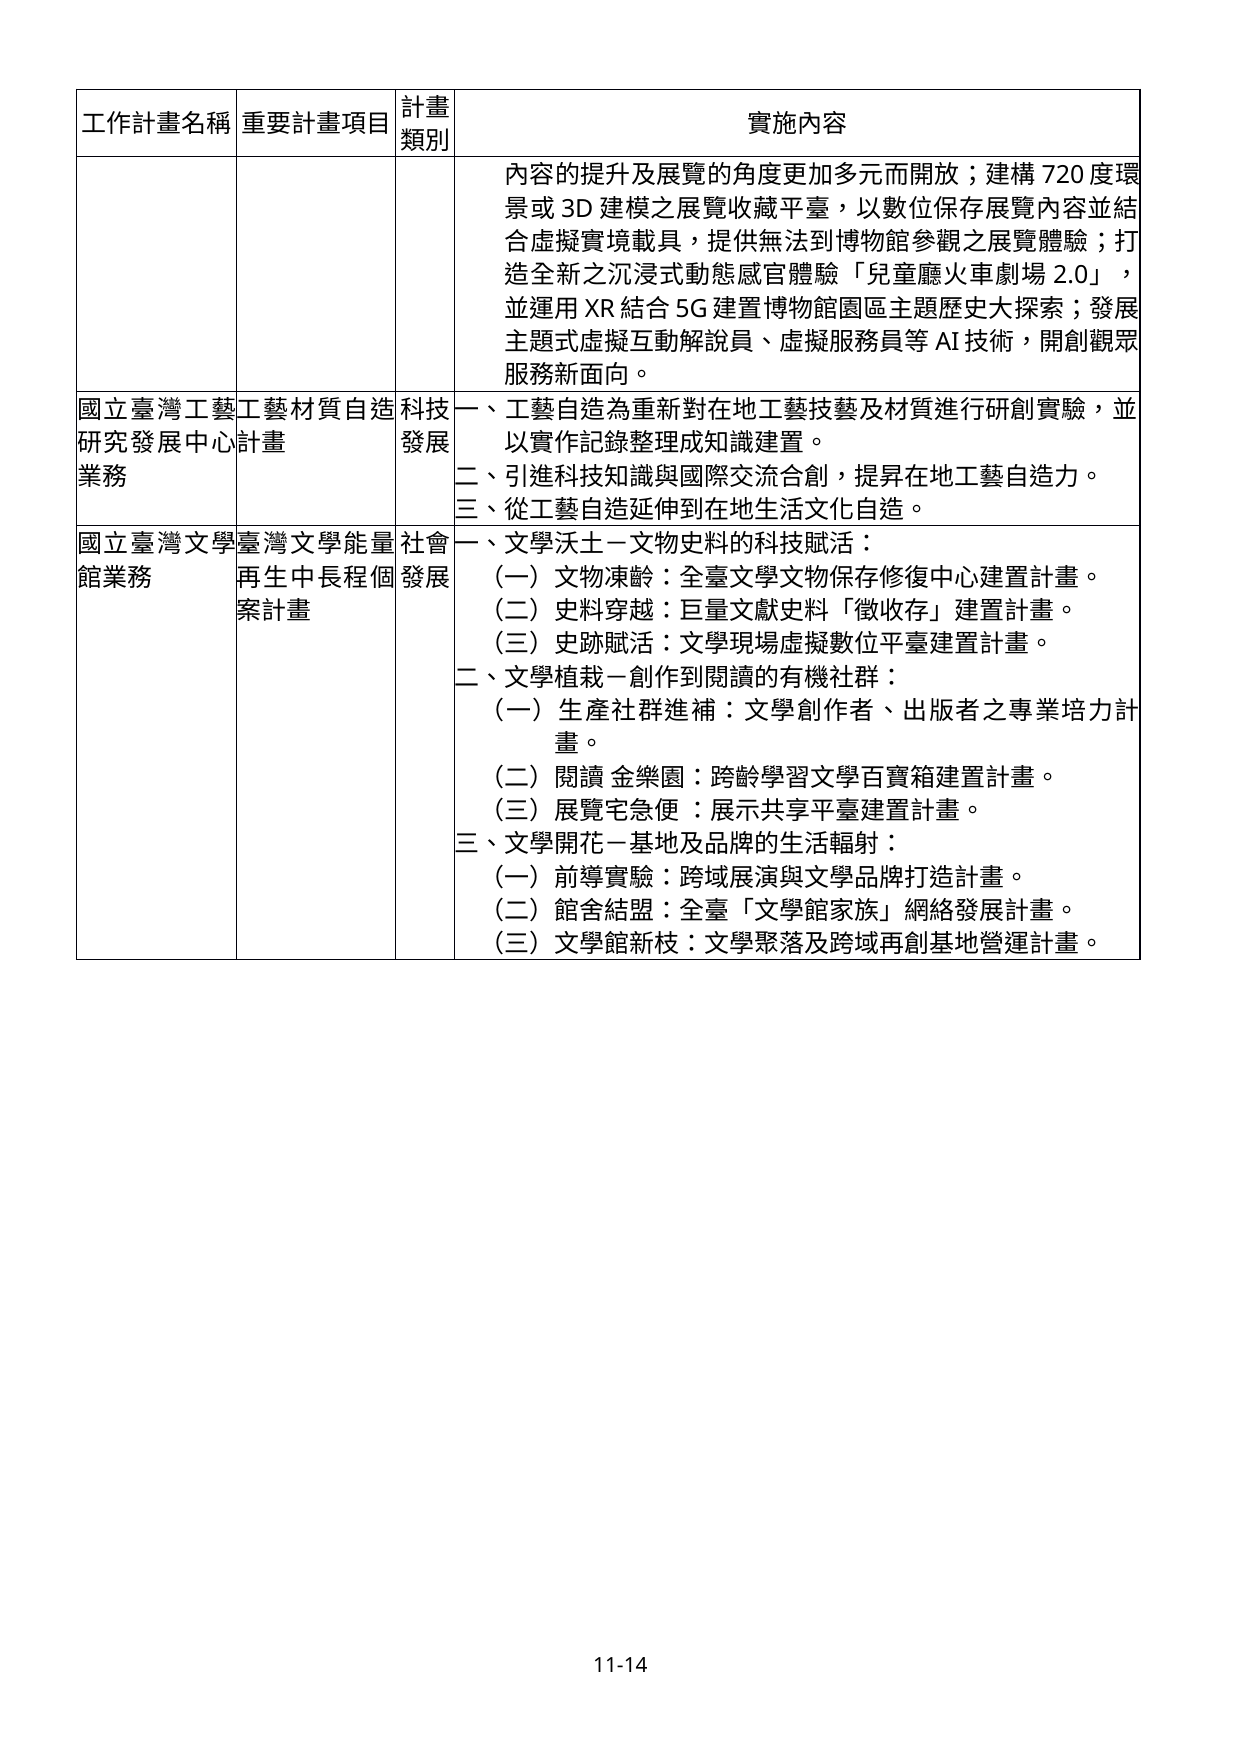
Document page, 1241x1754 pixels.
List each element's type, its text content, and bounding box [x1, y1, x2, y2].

table_cell [77, 157, 236, 391]
table_cell 臺灣文學能量再生中長程個案計畫 [237, 526, 395, 959]
table_cell 工藝材質自造計畫 [237, 392, 395, 525]
table_cell 國立臺灣文學館業務 [77, 526, 236, 959]
table_cell 一、文學沃土－文物史料的科技賦活： （一）文物凍齡：全臺文學文物保存修復中心建置計畫。 （二）史料穿越：巨量文獻史料「徵收存」建置計畫。 （三）史跡賦活：文學現場虛擬數位平臺建置計畫。 二、文學植栽－創作到閱讀的有機社群： （一）生產社群進補：文學創作者、出版者之專業培力計畫。 （二）閱讀 金樂園：跨齡學習文學百寶箱建置計畫。 （三）展覽宅急便 ：展示共享平臺建置計畫。 三、文學開花－基地及品牌的生活輻射： （一）前導實驗：跨域展演與文學品牌打造計畫。 （二）館舍結盟：全臺「文學館家族」網絡發展計畫。 （三）文學館新枝：文學聚落及跨域再創基地營運計畫。 [455, 526, 1139, 959]
table_cell [237, 157, 395, 391]
table_cell [396, 157, 454, 391]
table_cell 科技發展 [396, 392, 454, 525]
table_header 計畫類別 [396, 90, 454, 156]
table_cell 內容的提升及展覽的角度更加多元而開放；建構720度環景或3D建模之展覽收藏平臺，以數位保存展覽內容並結合虛擬實境載具，提供無法到博物館參觀之展覽體驗；打造全新之沉浸式動態感官體驗「兒童廳火車劇場2.0」，並運用XR結合5G建置博物館園區主題歷史大探索；發展主題式虛擬互動解說員、虛擬服務員等AI技術，開創觀眾服務新面向。 [455, 157, 1139, 391]
table_header 重要計畫項目 [237, 90, 395, 156]
table_cell 社會發展 [396, 526, 454, 959]
table_header 實施內容 [455, 90, 1139, 156]
table_cell 一、工藝自造為重新對在地工藝技藝及材質進行研創實驗，並以實作記錄整理成知識建置。 二、引進科技知識與國際交流合創，提昇在地工藝自造力。 三、從工藝自造延伸到在地生活文化自造。 [455, 392, 1139, 525]
table_cell 國立臺灣工藝研究發展中心業務 [77, 392, 236, 525]
table_header 工作計畫名稱 [77, 90, 236, 156]
